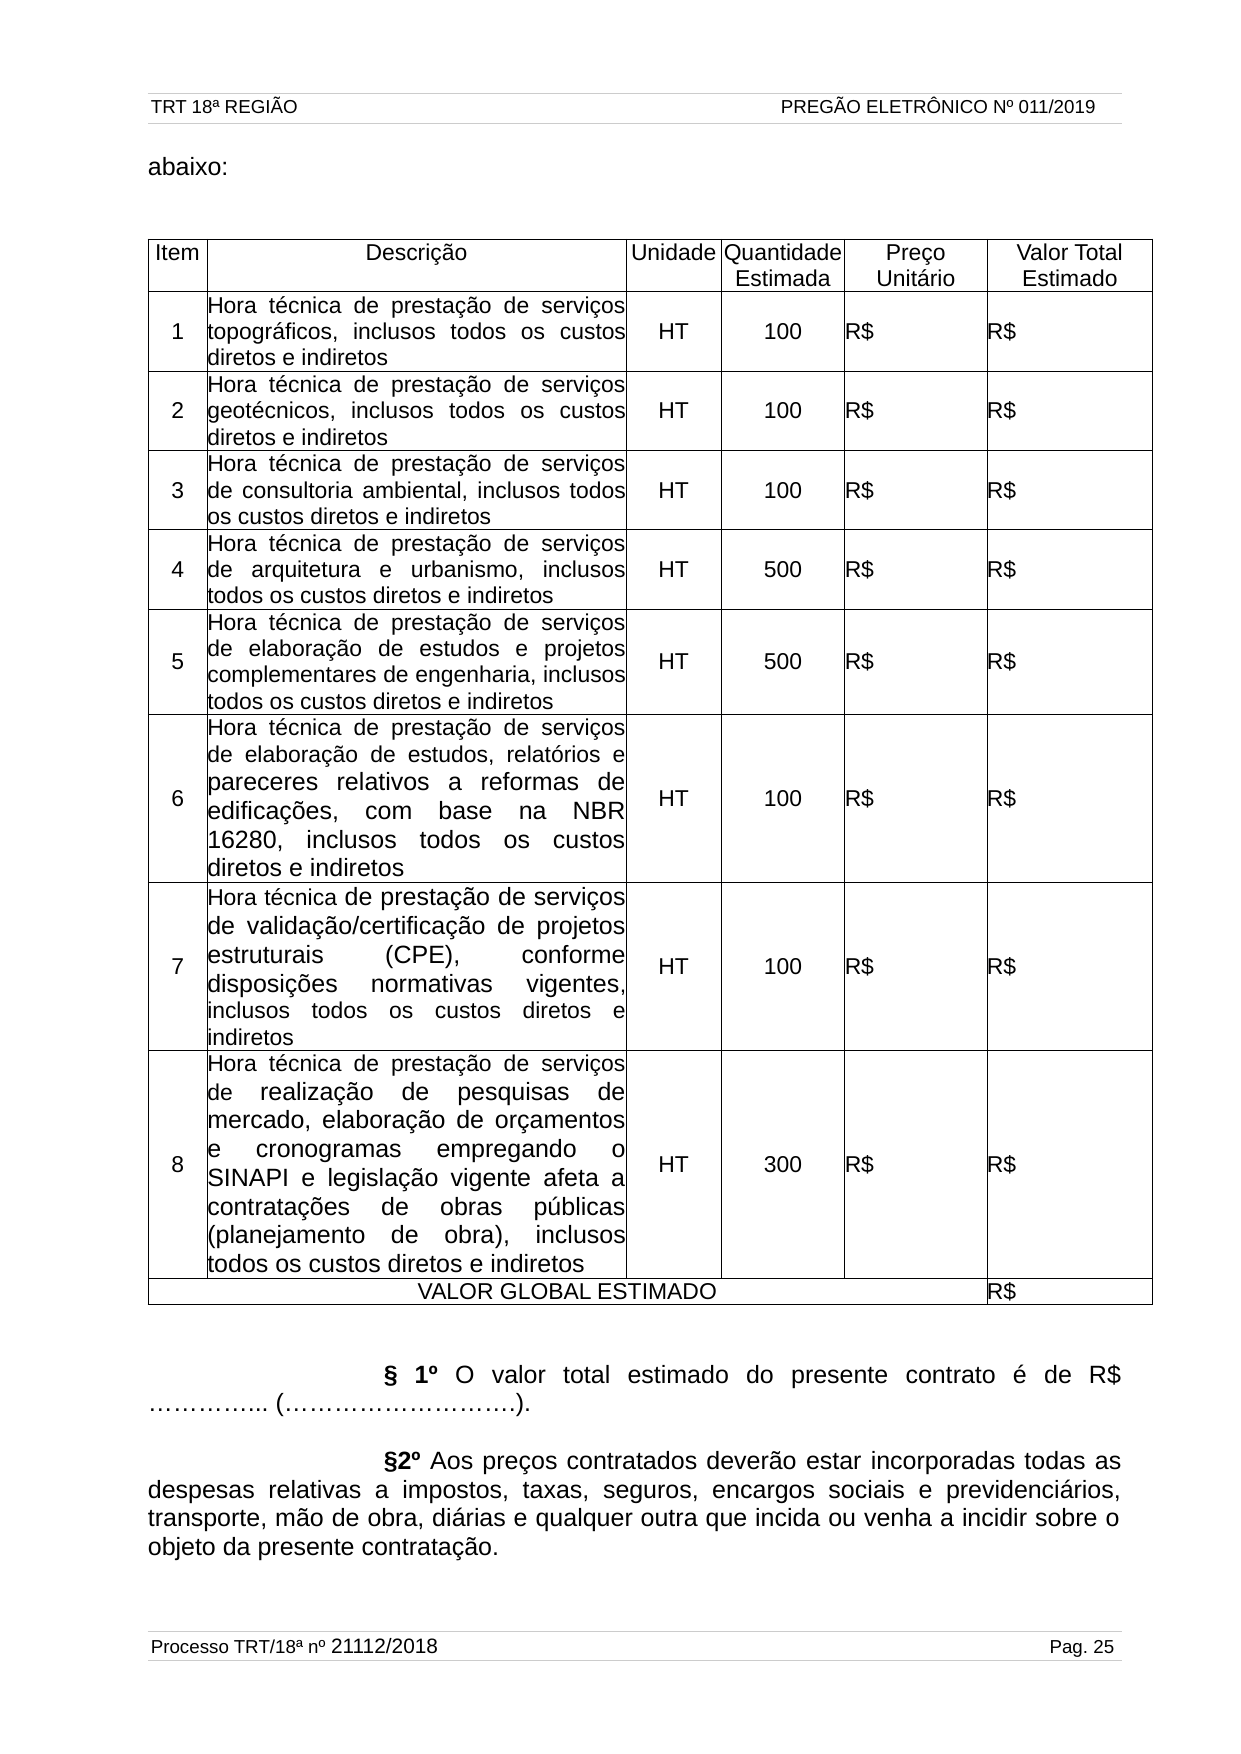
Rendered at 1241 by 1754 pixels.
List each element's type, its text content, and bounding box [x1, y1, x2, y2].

table_cell HT [627, 292, 721, 371]
table_cell Hora técnica de prestação de serviços topográficos, inclusos todos os custos diretos e indiretos [208, 292, 626, 371]
table_cell 3 [149, 451, 207, 529]
table_cell Hora técnica de prestação de serviços de validação/certificação de projetos estruturais (CPE), conforme disposições normativas vigentes, inclusos todos os custos diretos e indiretos [208, 883, 626, 1050]
table_cell 6 [149, 715, 207, 882]
table_cell R$ [845, 372, 987, 450]
table_cell R$ [988, 451, 1152, 529]
table_header Item [149, 240, 207, 291]
table_header Unidade [627, 240, 721, 291]
table_cell R$ [845, 292, 987, 371]
table_cell 100 [722, 372, 844, 450]
table_header Preço Unitário [845, 240, 987, 291]
table_cell R$ [845, 530, 987, 608]
table_cell R$ [988, 715, 1152, 882]
table_header Valor Total Estimado [988, 240, 1152, 291]
text § 1º O valor total estimado do presente contrato é de R$ …………... (……………………….). [148, 1360, 1122, 1417]
table_cell R$ [988, 292, 1152, 371]
table_cell HT [627, 530, 721, 608]
table_cell R$ [988, 610, 1152, 714]
table_cell 5 [149, 610, 207, 714]
table_cell VALOR GLOBAL ESTIMADO [149, 1279, 987, 1304]
table_cell R$ [988, 883, 1152, 1050]
table_cell 100 [722, 883, 844, 1050]
table_cell HT [627, 372, 721, 450]
text abaixo: [148, 152, 1122, 181]
table_cell 4 [149, 530, 207, 608]
table_cell R$ [988, 1051, 1152, 1278]
table_cell Hora técnica de prestação de serviços geotécnicos, inclusos todos os custos diretos e indiretos [208, 372, 626, 450]
table_header Quantidade Estimada [722, 240, 844, 291]
table_cell HT [627, 715, 721, 882]
table_cell 300 [722, 1051, 844, 1278]
table_cell 100 [722, 715, 844, 882]
table_cell R$ [845, 451, 987, 529]
table_cell Hora técnica de prestação de serviços de elaboração de estudos, relatórios e pareceres relativos a reformas de edificações, com base na NBR 16280, inclusos todos os custos diretos e indiretos [208, 715, 626, 882]
table_cell 500 [722, 530, 844, 608]
table_cell 2 [149, 372, 207, 450]
table_cell 1 [149, 292, 207, 371]
table_cell R$ [845, 715, 987, 882]
table_cell 100 [722, 451, 844, 529]
table_cell Hora técnica de prestação de serviços de arquitetura e urbanismo, inclusos todos os custos diretos e indiretos [208, 530, 626, 608]
table_cell 8 [149, 1051, 207, 1278]
table_cell 7 [149, 883, 207, 1050]
table_cell R$ [845, 610, 987, 714]
table_cell HT [627, 1051, 721, 1278]
table_cell R$ [845, 1051, 987, 1278]
table_cell HT [627, 883, 721, 1050]
table_cell Hora técnica de prestação de serviços de realização de pesquisas de mercado, elaboração de orçamentos e cronogramas empregando o SINAPI e legislação vigente afeta a contratações de obras públicas (planejamento de obra), inclusos todos os custos diretos e indiretos [208, 1051, 626, 1278]
table_cell R$ [845, 883, 987, 1050]
table_header Descrição [208, 240, 626, 291]
table_cell Hora técnica de prestação de serviços de consultoria ambiental, inclusos todos os custos diretos e indiretos [208, 451, 626, 529]
table_cell HT [627, 451, 721, 529]
table_cell R$ [988, 372, 1152, 450]
table_cell 100 [722, 292, 844, 371]
text §2º Aos preços contratados deverão estar incorporadas todas as despesas relativas a impostos, taxas, seguros, encargos sociais e previdenciários, transporte, mão de obra, diárias e qualquer outra que incida ou venha a incidir sobre o objeto da presente contratação. [148, 1446, 1122, 1561]
table_cell R$ [988, 530, 1152, 608]
table_cell Hora técnica de prestação de serviços de elaboração de estudos e projetos complementares de engenharia, inclusos todos os custos diretos e indiretos [208, 610, 626, 714]
table_cell HT [627, 610, 721, 714]
table_cell R$ [988, 1279, 1152, 1304]
table_cell 500 [722, 610, 844, 714]
